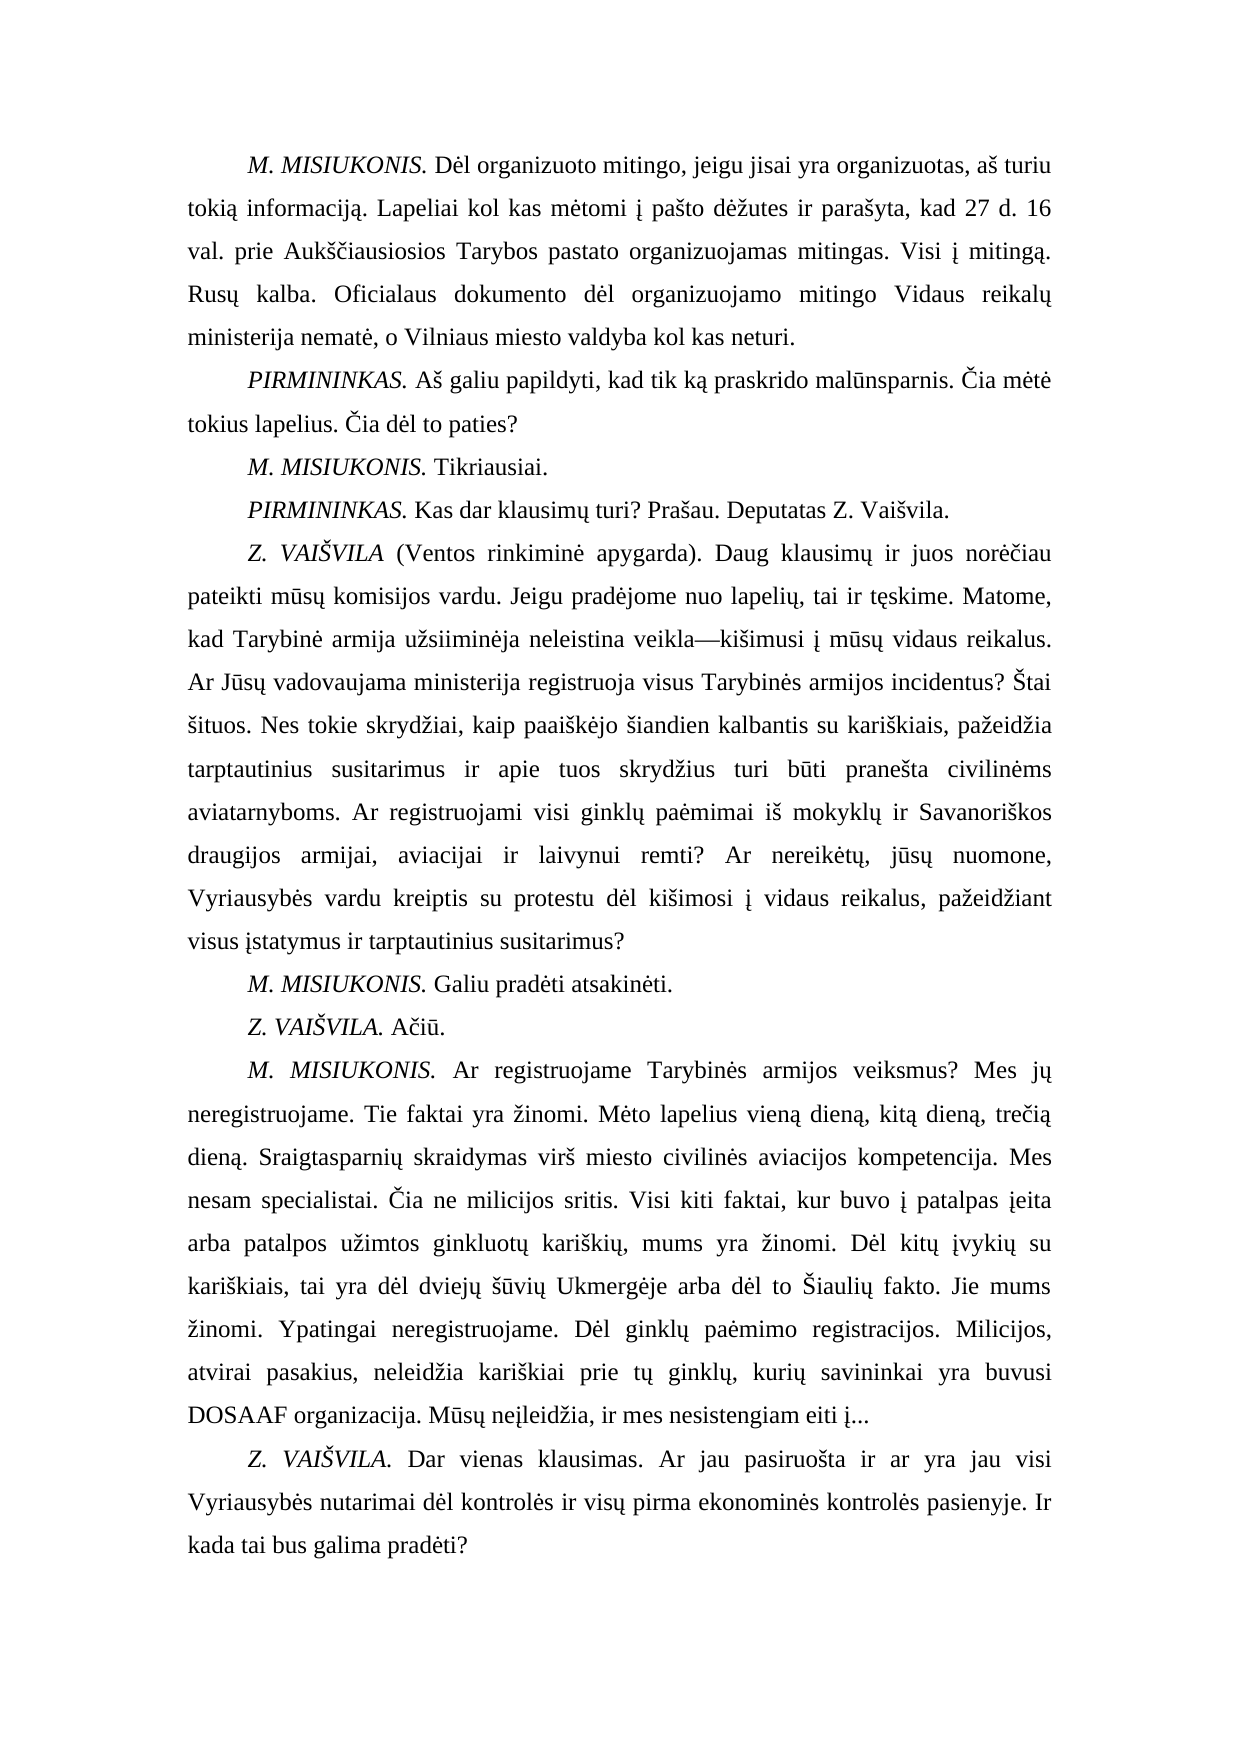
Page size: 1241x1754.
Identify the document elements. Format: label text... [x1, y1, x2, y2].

text M. Misiukonis. Ar registruojame Tarybinės armijos veiksmus? Mes jų neregistruojame. Tie faktai yra žinomi. Mėto lapelius vieną dieną, kitą dieną, trečią dieną. Sraigtasparnių skraidymas virš miesto civilinės aviacijos kompetencija. Mes nesam specialistai. Čia ne milicijos sritis. Visi kiti faktai, kur buvo į patalpas įeita arba patalpos užimtos ginkluotų kariškių, mums yra žinomi. Dėl kitų įvykių su kariškiais, tai yra dėl dviejų šūvių Ukmergėje arba dėl to Šiaulių fakto. Jie mums žinomi. Ypatingai neregistruojame. Dėl ginklų paėmimo registracijos. Milicijos, atvirai pasakius, neleidžia kariškiai prie tų ginklų, kurių savininkai yra buvusi DOSAAF organizacija. Mūsų neįleidžia, ir mes nesistengiam eiti į... [187, 1056, 1053, 1429]
text Z. Vaišvila. Ačiū. [187, 1012, 1053, 1041]
text Pirmininkas. Kas dar klausimų turi? Prašau. Deputatas Z. Vaišvila. [187, 495, 1053, 524]
text Z. Vaišvila. Dar vienas klausimas. Ar jau pasiruošta ir ar yra jau visi Vyriausybės nutarimai dėl kontrolės ir visų pirma ekonominės kontrolės pasienyje. Ir kada tai bus galima pradėti? [187, 1444, 1053, 1559]
text PirMininkas. Aš galiu papildyti, kad tik ką praskrido malūnsparnis. Čia mėtė tokius lapelius. Čia dėl to paties? [187, 366, 1053, 437]
text M. Misiukonis. Dėl organizuoto mitingo, jeigu jisai yra organizuotas, aš turiu tokią informaciją. Lapeliai kol kas mėtomi į pašto dėžutes ir parašyta, kad 27 d. 16 val. prie Aukščiausiosios Tarybos pastato organizuojamas mitingas. Visi į mitingą. Rusų kalba. Oficialaus dokumento dėl organizuojamo mitingo Vidaus reikalų ministerija nematė, о Vilniaus miesto valdyba kol kas neturi. [187, 150, 1053, 351]
text M. Misiukonis. Galiu pradėti atsakinėti. [187, 969, 1053, 998]
text Z. Vaišvila (Ventos rinkiminė apygarda). Daug klausimų ir juos norėčiau pateikti mūsų komisijos vardu. Jeigu pradėjome nuo lapelių, tai ir tęskime. Matome, kad Tarybinė armija užsiiminėja neleistina veikla—kišimusi į mūsų vidaus reikalus. Ar Jūsų vadovaujama ministerija registruoja visus Tarybinės armijos incidentus? Štai šituos. Nes tokie skrydžiai, kaip paaiškėjo šiandien kalbantis su kariškiais, pažeidžia tarptautinius susitarimus ir apie tuos skrydžius turi būti pranešta civilinėms aviatarnyboms. Ar registruojami visi ginklų paėmimai iš mokyklų ir Savanoriškos draugijos armijai, aviacijai ir laivynui remti? Ar nereikėtų, jūsų nuomone, Vyriausybės vardu kreiptis su protestu dėl kišimosi į vidaus reikalus, pažeidžiant visus įstatymus ir tarptautinius susitarimus? [187, 538, 1053, 955]
text M. Misiukonis. Tikriausiai. [187, 452, 1053, 481]
